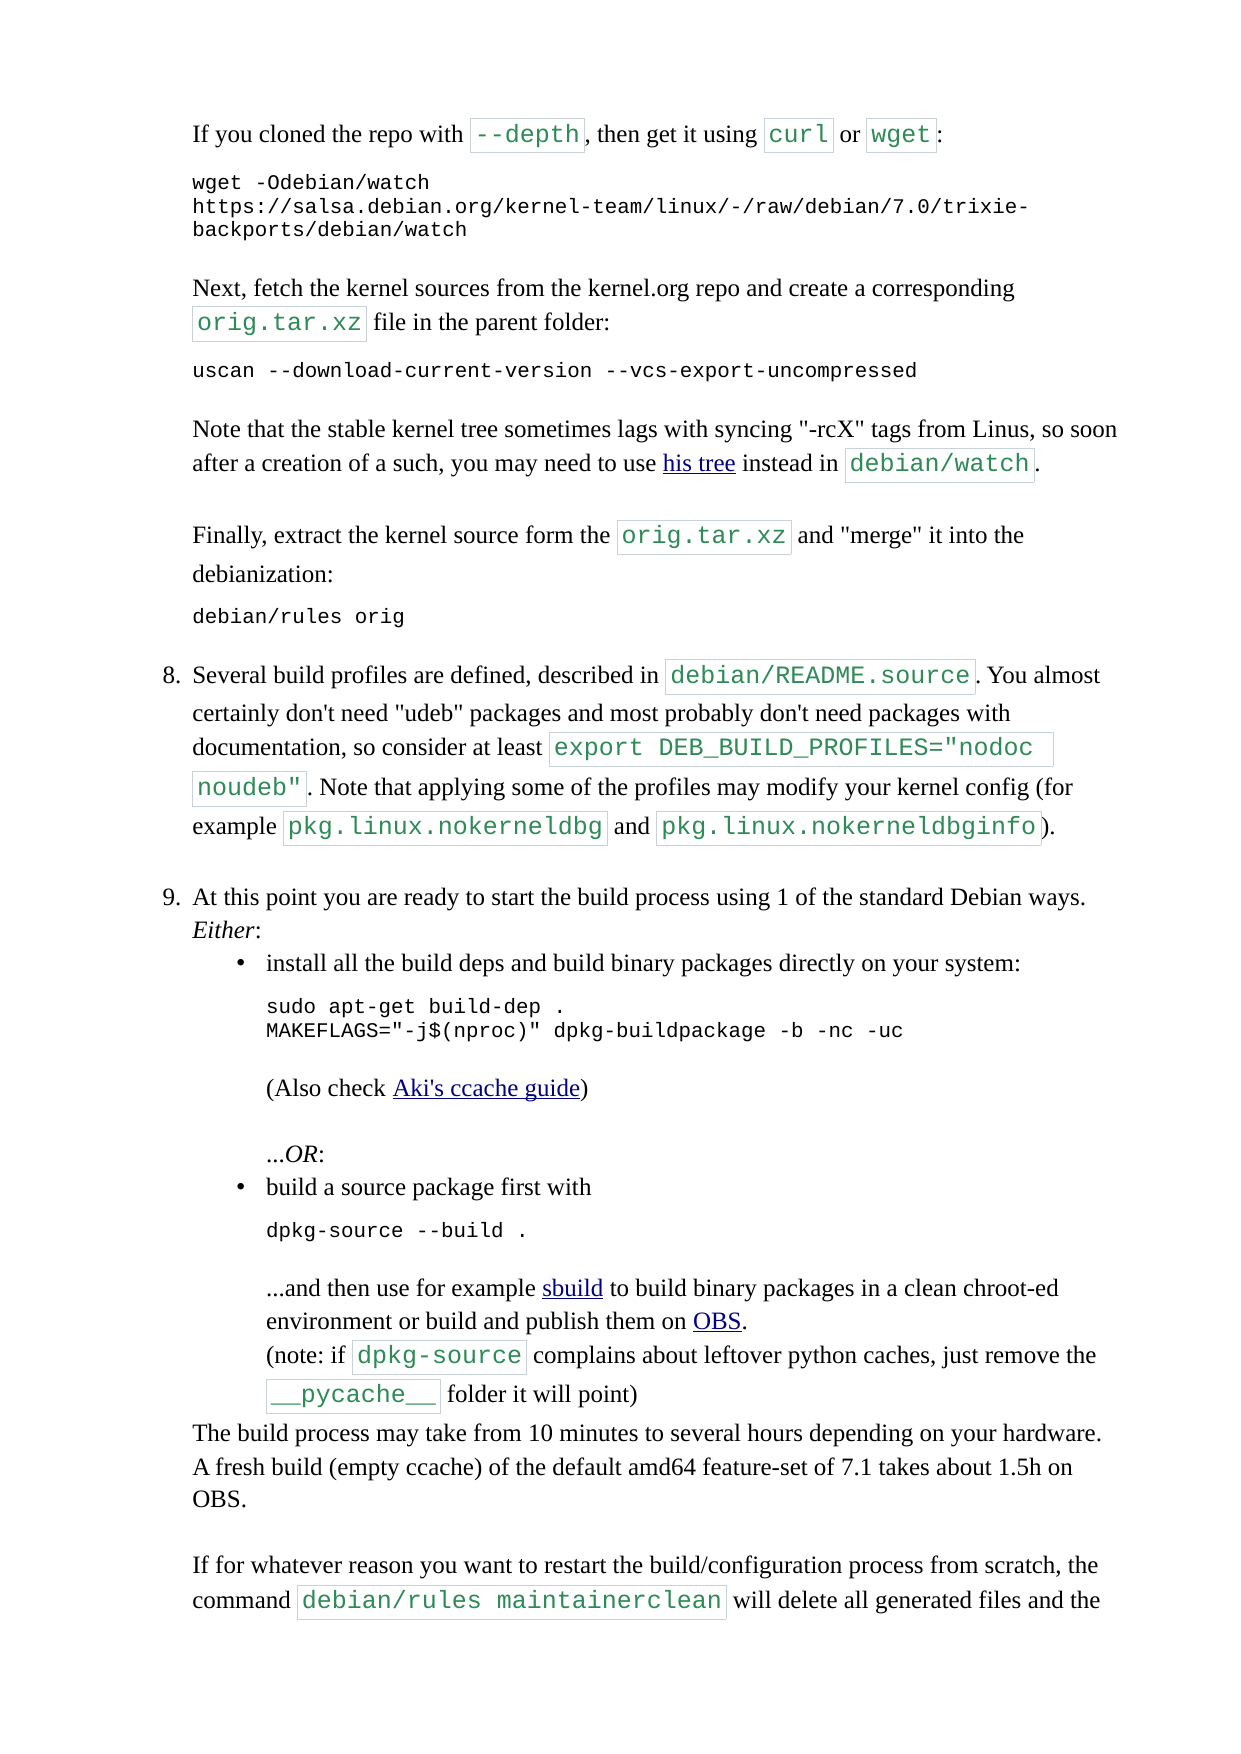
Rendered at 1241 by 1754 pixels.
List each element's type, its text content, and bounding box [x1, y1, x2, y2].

list : [937, 118, 1122, 152]
list , then get it using [585, 118, 764, 152]
list The build process may take from 10 minutes to several hours depending on your hardware. A fresh build (empty ccache) of the default amd64 feature-set of 7.1 takes about 1.5h on OBS. If for whatever reason you want to restart the build/configuration process from scratch, the command debian/rules maintainerclean will delete all generated files and the [162, 1418, 1122, 1619]
list wget [867, 119, 936, 152]
list dpkg-source --build . [236, 1219, 1122, 1243]
list install all the build deps and build binary packages directly on your system: [236, 948, 1122, 977]
list sudo apt-get build-dep . [236, 996, 1122, 1020]
list At this point you are ready to start the build process using 1 of the standard Debian ways. Either: [162, 882, 1122, 944]
list Several build profiles are defined, described in debian/README.source. You almost certainly don't need "udeb" packages and most probably don't need packages with documentation, so consider at least export DEB_BUILD_PROFILES="nodoc noudeb". Note that applying some of the profiles may modify your kernel config (for example pkg.linux.nokerneldbg and pkg.linux.nokerneldbginfo). [162, 659, 1122, 878]
list MAKEFLAGS="-j$(nproc)" dpkg-buildpackage -b -nc -uc [236, 1020, 1122, 1043]
list debian/rules orig [162, 606, 1122, 630]
list wget -Odebian/watch https://salsa.debian.org/kernel-team/linux/-/raw/debian/7.0/trixie-backports/debian/watch [162, 172, 1122, 243]
list build a source package first with [236, 1172, 1122, 1201]
list or [834, 118, 866, 152]
list uscan --download-current-version --vcs-export-uncompressed [162, 361, 1122, 384]
list ...and then use for example sbuild to build binary packages in a clean chroot-ed environment or build and publish them on OBS. (note: if dpkg-source complains about leftover python caches, just remove the __pycache__ folder it will point) [236, 1273, 1122, 1413]
list curl [765, 119, 833, 152]
list Note that the stable kernel tree sometimes lags with syncing "-rcX" tags from Linus, so soon after a creation of a such, you may need to use his tree instead in debian/watch. Finally, extract the kernel source form the orig.tar.xz and "merge" it into the debianization: [162, 414, 1122, 587]
list (Also check Aki's ccache guide) ...OR: [236, 1073, 1122, 1168]
list Next, fetch the kernel sources from the kernel.org repo and create a corresponding orig.tar.xz file in the parent folder: [162, 273, 1122, 341]
list --depth [471, 119, 584, 152]
list If you cloned the repo with [162, 118, 470, 152]
